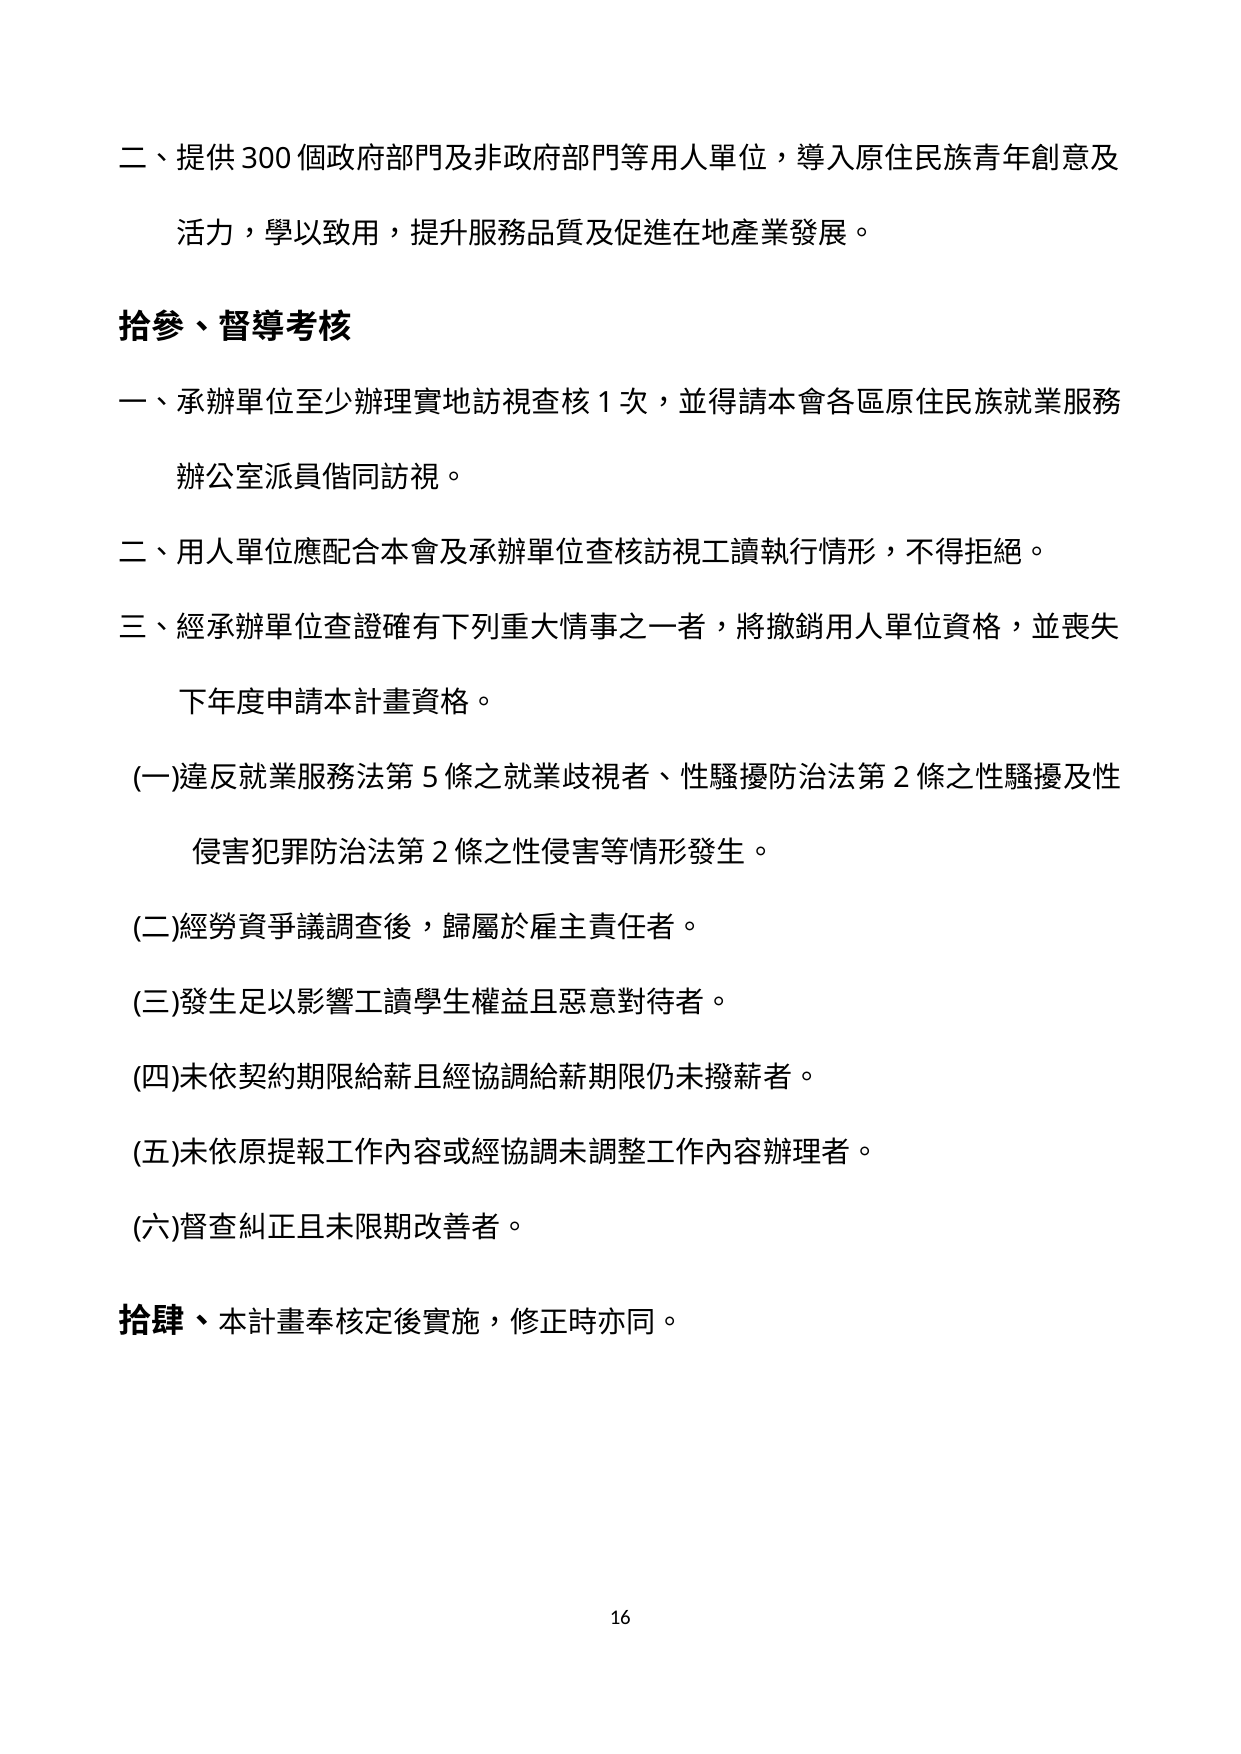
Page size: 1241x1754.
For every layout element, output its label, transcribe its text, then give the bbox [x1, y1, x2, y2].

list 經承辦單位查證確有下列重大情事之一者，將撤銷用人單位資格，並喪失下年度申請本計畫資格。 [118, 587, 1122, 737]
text 拾參、督導考核 [118, 287, 1122, 362]
list 未依原提報工作內容或經協調未調整工作內容辦理者。 [133, 1112, 1122, 1187]
list 未依契約期限給薪且經協調給薪期限仍未撥薪者。 [133, 1037, 1122, 1112]
text 拾肆、本計畫奉核定後實施，修正時亦同。 [118, 1281, 1122, 1356]
list 承辦單位至少辦理實地訪視查核1次，並得請本會各區原住民族就業服務辦公室派員偕同訪視。 [118, 362, 1122, 512]
list 違反就業服務法第5條之就業歧視者、性騷擾防治法第2條之性騷擾及性侵害犯罪防治法第2條之性侵害等情形發生。 [133, 737, 1122, 887]
list 經勞資爭議調查後，歸屬於雇主責任者。 [133, 887, 1122, 962]
list 發生足以影響工讀學生權益且惡意對待者。 [133, 962, 1122, 1037]
list 提供300個政府部門及非政府部門等用人單位，導入原住民族青年創意及活力，學以致用，提升服務品質及促進在地產業發展。 [118, 118, 1122, 268]
list 用人單位應配合本會及承辦單位查核訪視工讀執行情形，不得拒絕。 [118, 512, 1122, 587]
list 督查糾正且未限期改善者。 [133, 1187, 1122, 1262]
